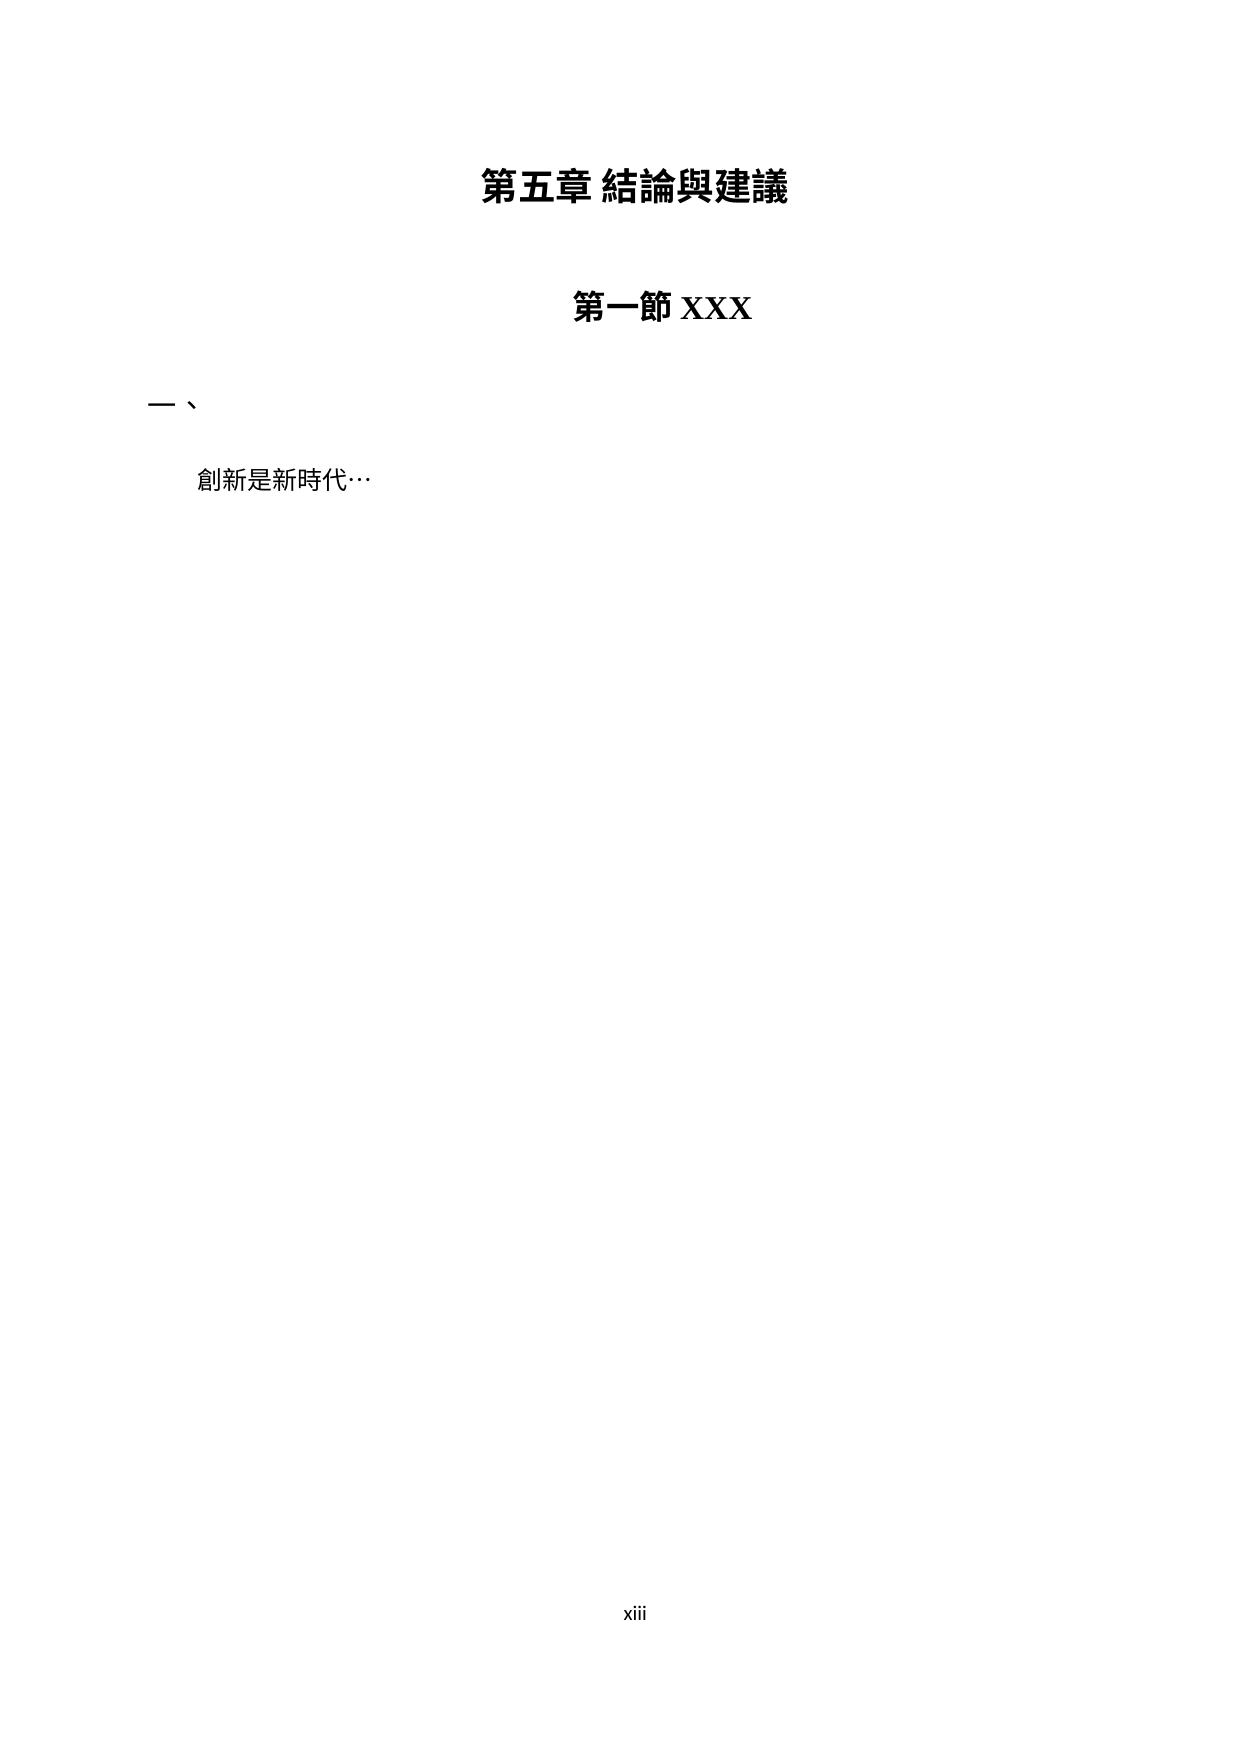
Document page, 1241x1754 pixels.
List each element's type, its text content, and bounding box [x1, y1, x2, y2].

text 第五章 結論與建議 [148, 146, 1122, 221]
text 一、 [148, 366, 1122, 441]
text 創新是新時代… [148, 460, 1122, 498]
subtitle 第一節 XXX [203, 267, 1122, 342]
